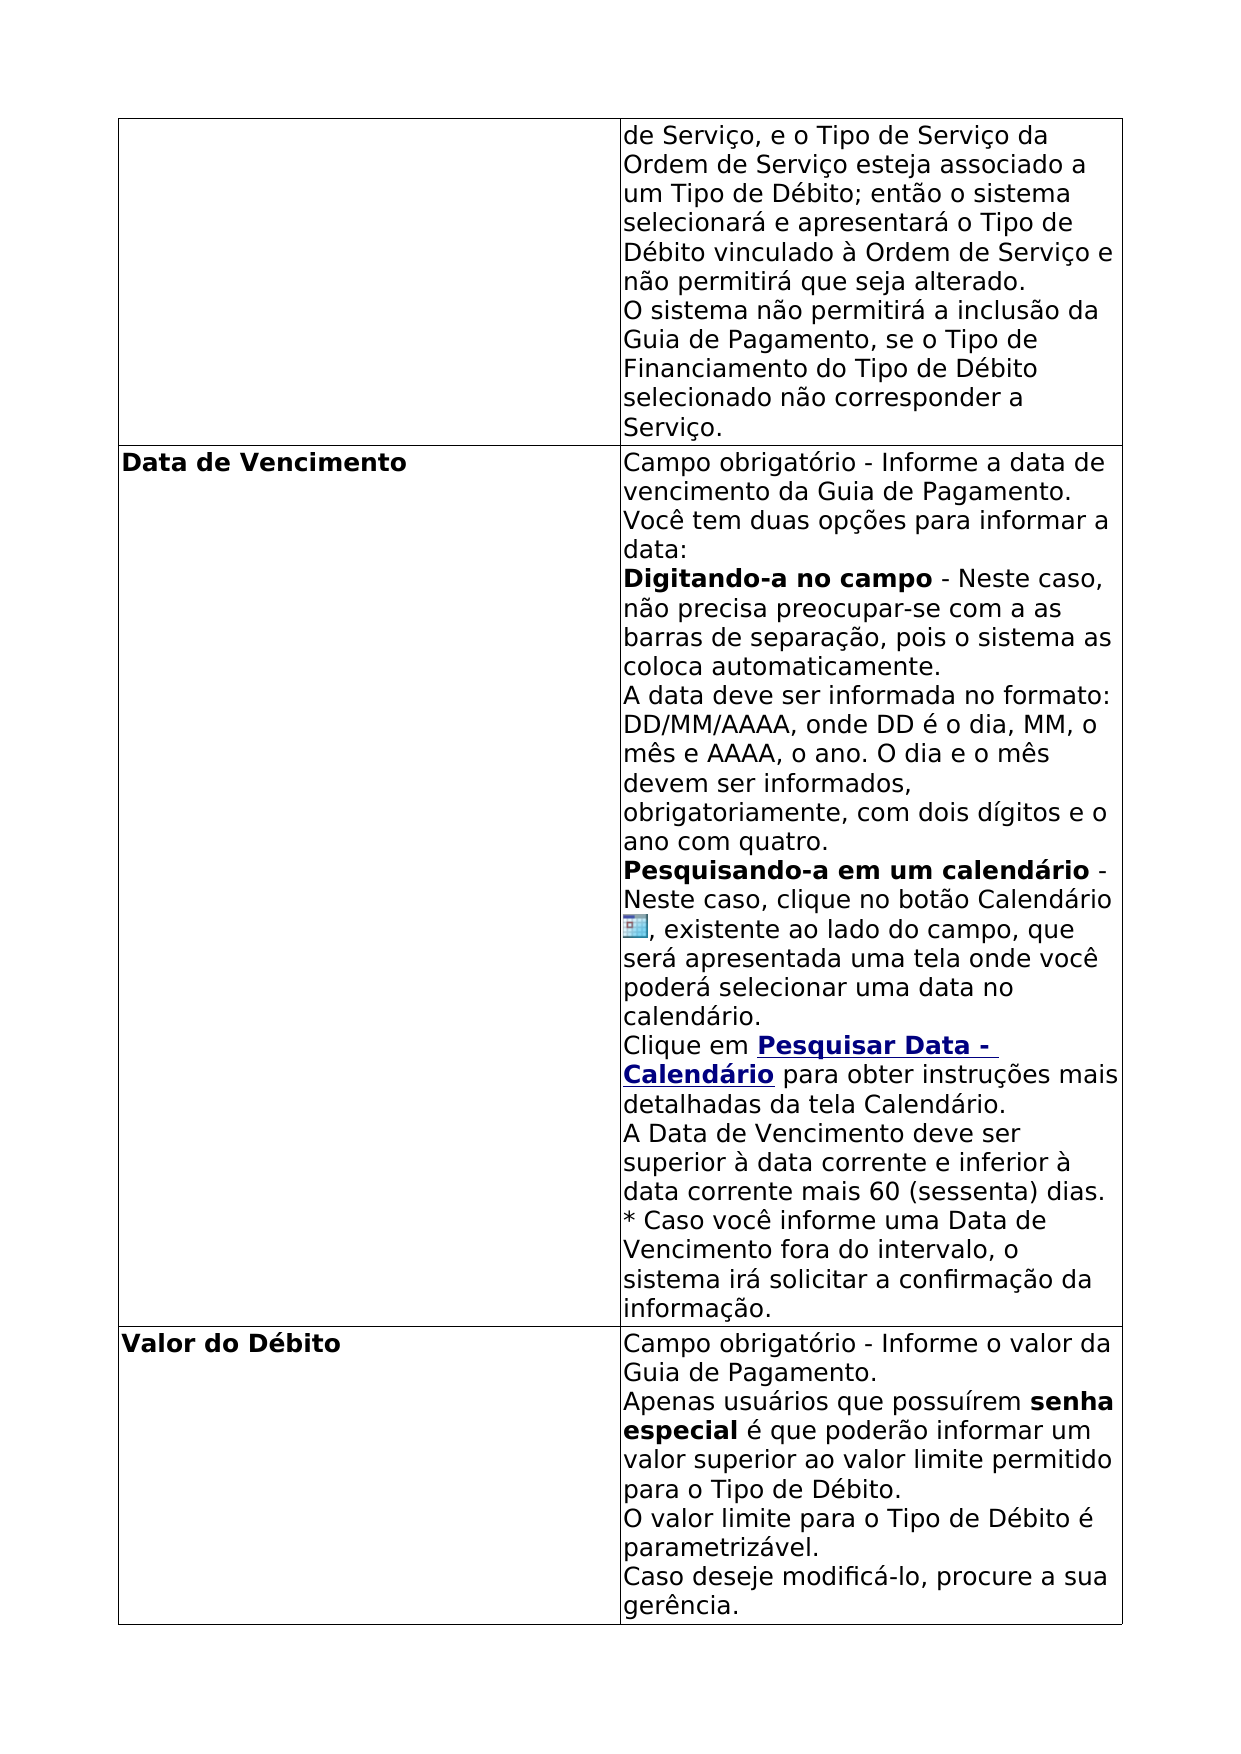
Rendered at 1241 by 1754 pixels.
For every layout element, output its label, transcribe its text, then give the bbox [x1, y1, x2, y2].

table_cell Valor do Débito [119, 1327, 620, 1624]
table_cell Campo obrigatório - Informe a data de vencimento da Guia de Pagamento. Você tem duas opções para informar a data: Digitando-a no campo - Neste caso, não precisa preocupar-se com a as barras de separação, pois o sistema as coloca automaticamente. A data deve ser informada no formato: DD/MM/AAAA, onde DD é o dia, MM, o mês e AAAA, o ano. O dia e o mês devem ser informados, obrigatoriamente, com dois dígitos e o ano com quatro. Pesquisando-a em um calendário - Neste caso, clique no botão Calendário , existente ao lado do campo, que será apresentada uma tela onde você poderá selecionar uma data no calendário. Clique em Pesquisar Data - Calendário para obter instruções mais detalhadas da tela Calendário. A Data de Vencimento deve ser superior à data corrente e inferior à data corrente mais 60 (sessenta) dias. * Caso você informe uma Data de Vencimento fora do intervalo, o sistema irá solicitar a confirmação da informação. [621, 446, 1122, 1326]
table_cell Data de Vencimento [119, 446, 620, 1326]
table_cell de Serviço, e o Tipo de Serviço da Ordem de Serviço esteja associado a um Tipo de Débito; então o sistema selecionará e apresentará o Tipo de Débito vinculado à Ordem de Serviço e não permitirá que seja alterado. O sistema não permitirá a inclusão da Guia de Pagamento, se o Tipo de Financiamento do Tipo de Débito selecionado não corresponder a Serviço. [621, 119, 1122, 445]
picture [622, 914, 648, 938]
table_cell Campo obrigatório - Informe o valor da Guia de Pagamento. Apenas usuários que possuírem senha especial é que poderão informar um valor superior ao valor limite permitido para o Tipo de Débito. O valor limite para o Tipo de Débito é parametrizável. Caso deseje modificá-lo, procure a sua gerência. [621, 1327, 1122, 1624]
table_cell [119, 119, 620, 445]
